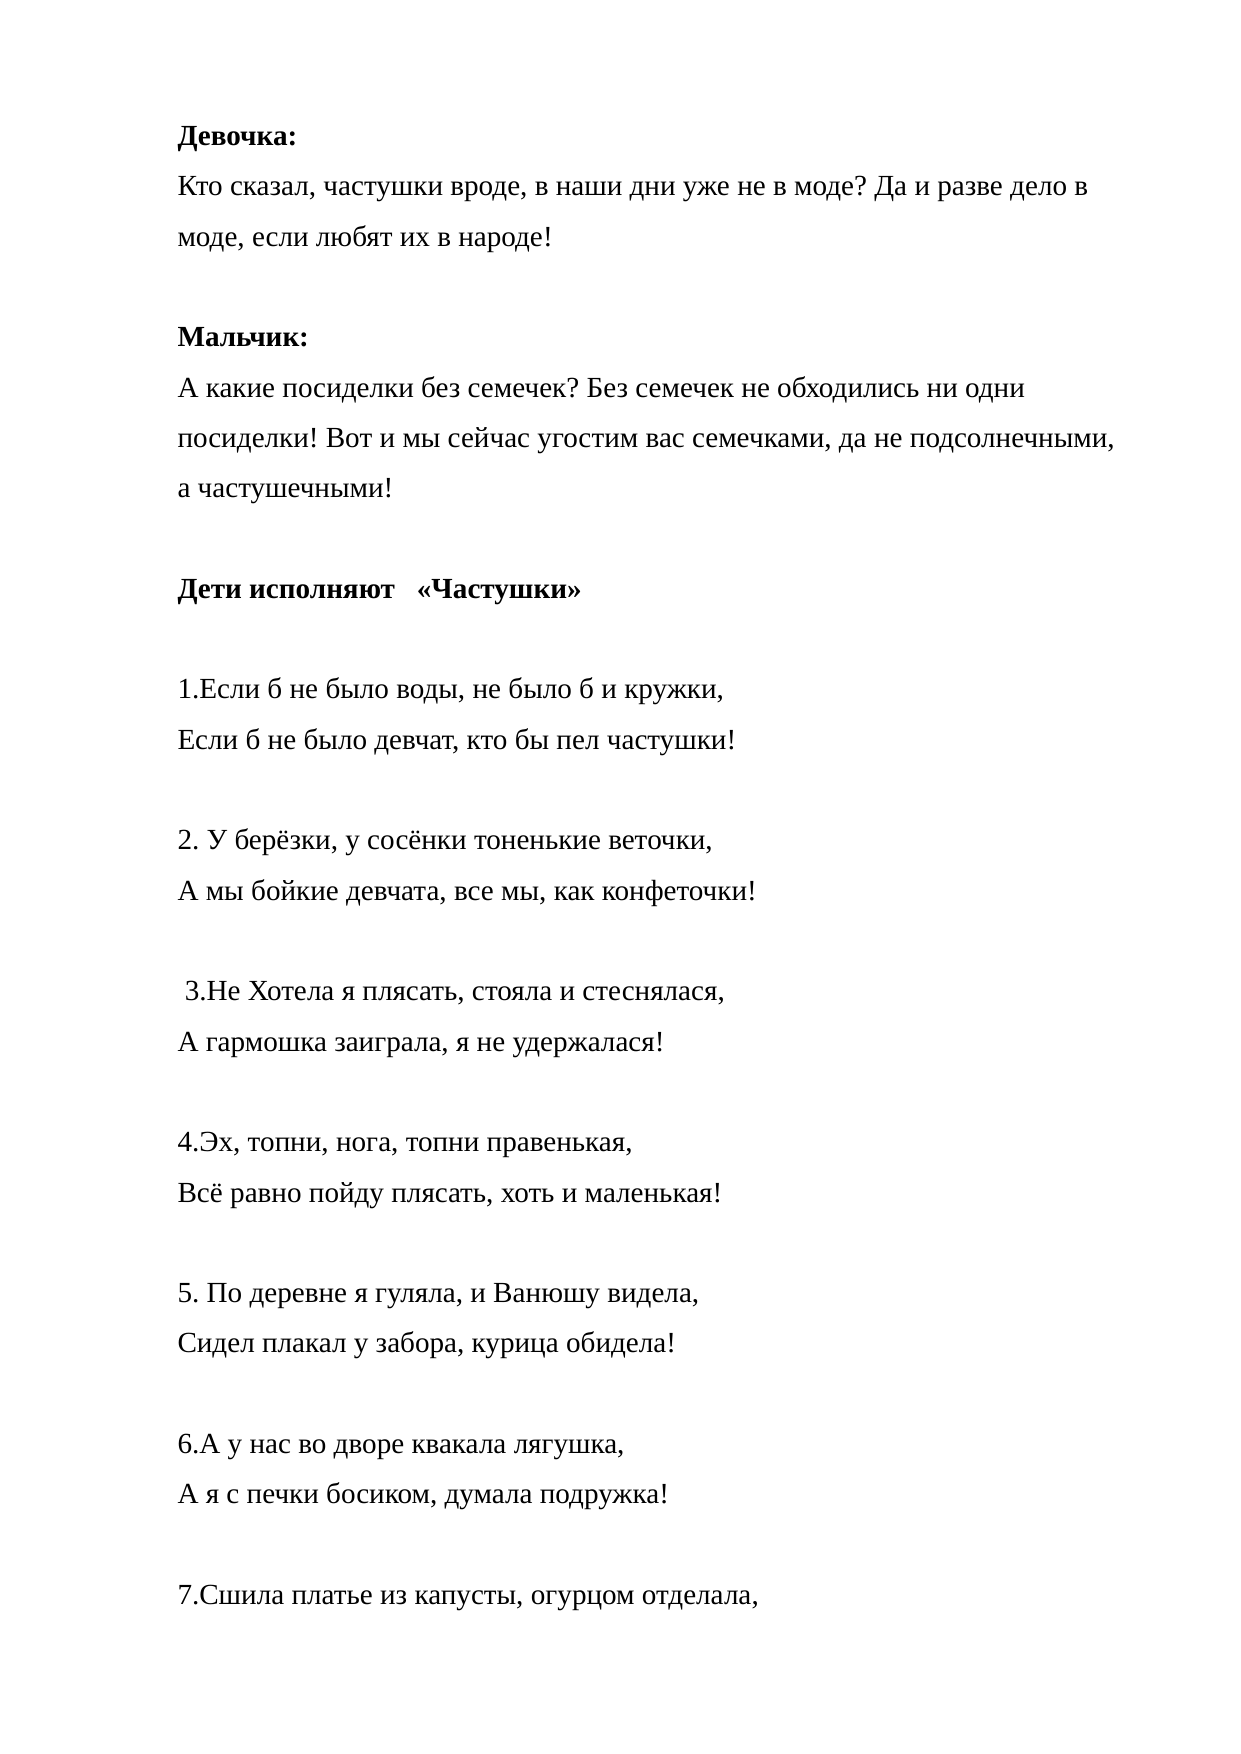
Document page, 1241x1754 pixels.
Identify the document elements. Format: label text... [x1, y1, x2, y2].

text Девочка: [177, 118, 1122, 152]
text 3.Не Хотела я плясать, стояла и стеснялася, [177, 973, 1122, 1007]
text 2. У берёзки, у сосёнки тоненькие веточки, [177, 822, 1122, 856]
text 6.А у нас во дворе квакала лягушка, [177, 1426, 1122, 1460]
text Дети исполняют «Частушки» [177, 571, 1122, 604]
text А я с печки босиком, думала подружка! [177, 1477, 1122, 1510]
text А гармошка заиграла, я не удержалася! [177, 1024, 1122, 1057]
text 4.Эх, топни, нога, топни правенькая, [177, 1124, 1122, 1158]
text 1.Если б не было воды, не было б и кружки, [177, 672, 1122, 705]
text А мы бойкие девчата, все мы, как конфеточки! [177, 873, 1122, 906]
text 7.Сшила платье из капусты, огурцом отделала, [177, 1577, 1122, 1611]
text Сидел плакал у забора, курица обидела! [177, 1326, 1122, 1359]
text 5. По деревне я гуляла, и Ванюшу видела, [177, 1275, 1122, 1309]
text Всё равно пойду плясать, хоть и маленькая! [177, 1175, 1122, 1208]
text Мальчик: [177, 319, 1122, 353]
text Кто сказал, частушки вроде, в наши дни уже не в моде? Да и разве дело в моде, если любят их в народе! [177, 168, 1122, 252]
text А какие посиделки без семечек? Без семечек не обходились ни одни посиделки! Вот и мы сейчас угостим вас семечками, да не подсолнечными, а частушечными! [177, 370, 1122, 504]
text Если б не было девчат, кто бы пел частушки! [177, 722, 1122, 755]
